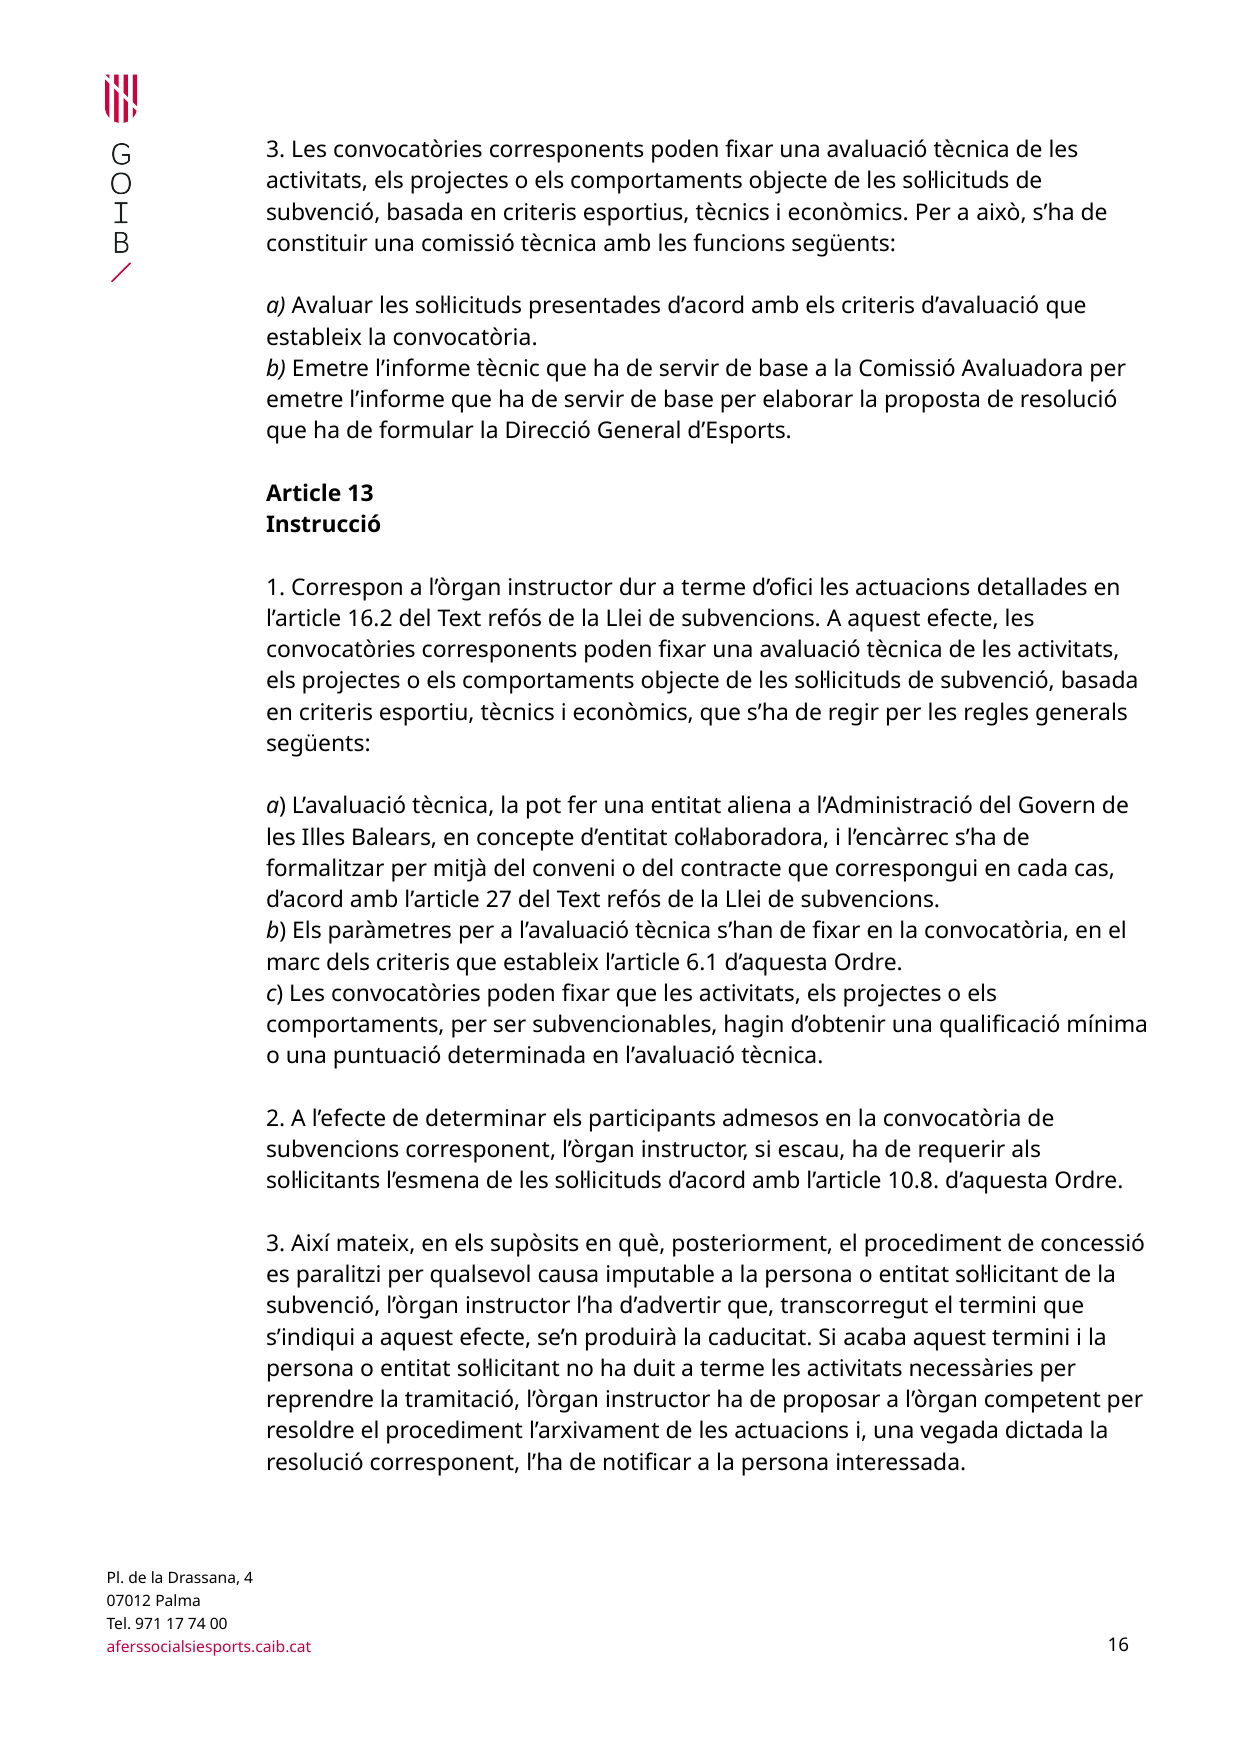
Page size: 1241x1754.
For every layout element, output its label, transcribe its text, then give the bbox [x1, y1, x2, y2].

text 1. Correspon a l’òrgan instructor dur a terme d’ofici les actuacions detallades en l’article 16.2 del Text refós de la Llei de subvencions. A aquest efecte, les convocatòries corresponents poden fixar una avaluació tècnica de les activitats, els projectes o els comportaments objecte de les sol·licituds de subvenció, basada en criteris esportiu, tècnics i econòmics, que s’ha de regir per les regles generals següents: [266, 570, 1152, 758]
text 3. Així mateix, en els supòsits en què, posteriorment, el procediment de concessió es paralitzi per qualsevol causa imputable a la persona o entitat sol·licitant de la subvenció, l’òrgan instructor l’ha d’advertir que, transcorregut el termini que s’indiqui a aquest efecte, se’n produirà la caducitat. Si acaba aquest termini i la persona o entitat sol·licitant no ha duit a terme les activitats necessàries per reprendre la tramitació, l’òrgan instructor ha de proposar a l’òrgan competent per resoldre el procediment l’arxivament de les actuacions i, una vegada dictada la resolució corresponent, l’ha de notificar a la persona interessada. [266, 1227, 1152, 1477]
text 3. Les convocatòries corresponents poden fixar una avaluació tècnica de les activitats, els projectes o els comportaments objecte de les sol·licituds de subvenció, basada en criteris esportius, tècnics i econòmics. Per a això, s’ha de constituir una comissió tècnica amb les funcions següents: [266, 133, 1152, 258]
text Article 13 [266, 477, 1152, 508]
text c) Les convocatòries poden fixar que les activitats, els projectes o els comportaments, per ser subvencionables, hagin d’obtenir una qualificació mínima o una puntuació determinada en l’avaluació tècnica. [266, 977, 1152, 1070]
text b) Els paràmetres per a l’avaluació tècnica s’han de fixar en la convocatòria, en el marc dels criteris que estableix l’article 6.1 d’aquesta Ordre. [266, 914, 1152, 977]
picture [76, 51, 166, 313]
text a) Avaluar les sol·licituds presentades d’acord amb els criteris d’avaluació que estableix la convocatòria. [266, 289, 1152, 352]
text b) Emetre l’informe tècnic que ha de servir de base a la Comissió Avaluadora per emetre l’informe que ha de servir de base per elaborar la proposta de resolució que ha de formular la Direcció General d’Esports. [266, 352, 1152, 445]
text Instrucció [266, 508, 1152, 539]
text 2. A l’efecte de determinar els participants admesos en la convocatòria de subvencions corresponent, l’òrgan instructor, si escau, ha de requerir als sol·licitants l’esmena de les sol·licituds d’acord amb l’article 10.8. d’aquesta Ordre. [266, 1102, 1152, 1195]
text a) L’avaluació tècnica, la pot fer una entitat aliena a l’Administració del Govern de les Illes Balears, en concepte d’entitat col·laboradora, i l’encàrrec s’ha de formalitzar per mitjà del conveni o del contracte que correspongui en cada cas, d’acord amb l’article 27 del Text refós de la Llei de subvencions. [266, 789, 1152, 914]
